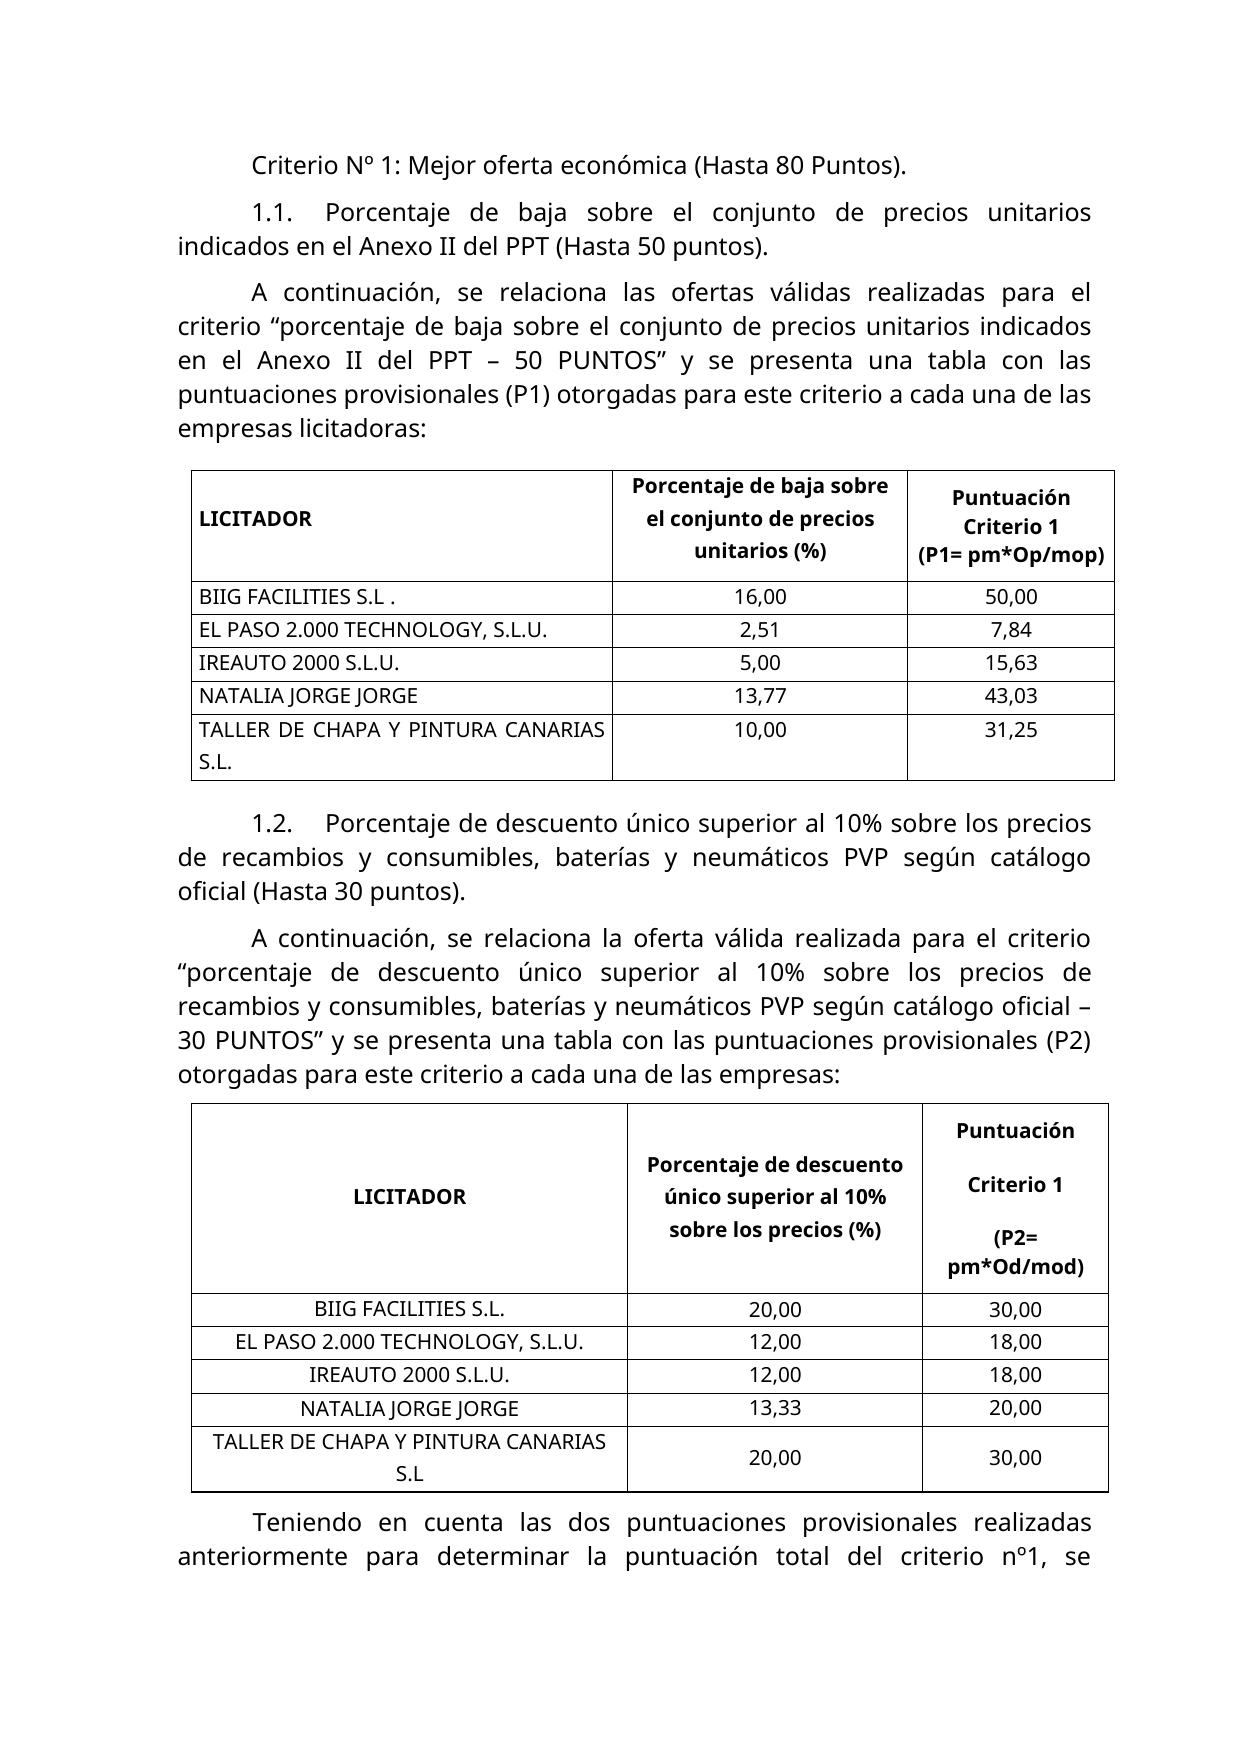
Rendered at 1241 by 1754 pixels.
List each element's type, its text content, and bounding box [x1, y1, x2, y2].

table_cell BIIG FACILITIES S.L. [192, 1294, 627, 1326]
table_cell BIIG FACILITIES S.L . [192, 582, 612, 614]
list Porcentaje de descuento único superior al 10% sobre los precios de recambios y consumibles, baterías y neumáticos PVP según catálogo oficial (Hasta 30 puntos). [177, 806, 1093, 908]
text Criterio Nº 1: Mejor oferta económica (Hasta 80 Puntos). [177, 148, 1093, 182]
table_cell 12,00 [628, 1327, 922, 1359]
table_header LICITADOR [192, 1104, 627, 1293]
table_header Porcentaje de descuento único superior al 10% sobre los precios (%) [628, 1104, 922, 1293]
table_cell 10,00 [613, 715, 907, 779]
text Teniendo en cuenta las dos puntuaciones provisionales realizadas anteriormente para determinar la puntuación total del criterio nº1, se [177, 1505, 1093, 1573]
table_cell 2,51 [613, 615, 907, 647]
table_cell 30,00 [923, 1294, 1108, 1326]
table_header Puntuación Criterio 1 (P2= pm*Od/mod) [923, 1104, 1108, 1293]
table_cell 20,00 [923, 1394, 1108, 1426]
table_cell 15,63 [908, 648, 1114, 681]
table_cell 16,00 [613, 582, 907, 614]
text A continuación, se relaciona la oferta válida realizada para el criterio “porcentaje de descuento único superior al 10% sobre los precios de recambios y consumibles, baterías y neumáticos PVP según catálogo oficial – 30 PUNTOS” y se presenta una tabla con las puntuaciones provisionales (P2) otorgadas para este criterio a cada una de las empresas: [177, 920, 1093, 1091]
table_cell TALLER DE CHAPA Y PINTURA CANARIAS S.L. [192, 715, 612, 779]
table_cell 20,00 [628, 1427, 922, 1491]
table_cell 18,00 [923, 1360, 1108, 1392]
table_cell NATALIA JORGE JORGE [192, 682, 612, 714]
table_cell 13,33 [628, 1394, 922, 1426]
table_cell EL PASO 2.000 TECHNOLOGY, S.L.U. [192, 615, 612, 647]
table_cell 20,00 [628, 1294, 922, 1326]
table_cell 13,77 [613, 682, 907, 714]
table_cell 12,00 [628, 1360, 922, 1392]
table_cell 31,25 [908, 715, 1114, 779]
table_cell 5,00 [613, 648, 907, 681]
table_cell 50,00 [908, 582, 1114, 614]
list Porcentaje de baja sobre el conjunto de precios unitarios indicados en el Anexo II del PPT (Hasta 50 puntos). [177, 194, 1093, 262]
table_cell IREAUTO 2000 S.L.U. [192, 648, 612, 681]
table_cell 30,00 [923, 1427, 1108, 1491]
table_cell 18,00 [923, 1327, 1108, 1359]
table_cell 43,03 [908, 682, 1114, 714]
text A continuación, se relaciona las ofertas válidas realizadas para el criterio “porcentaje de baja sobre el conjunto de precios unitarios indicados en el Anexo II del PPT – 50 PUNTOS” y se presenta una tabla con las puntuaciones provisionales (P1) otorgadas para este criterio a cada una de las empresas licitadoras: [177, 275, 1093, 445]
table_header Porcentaje de baja sobre el conjunto de precios unitarios (%) [613, 471, 907, 581]
table_cell 7,84 [908, 615, 1114, 647]
table_header Puntuación Criterio 1 (P1= pm*Op/mop) [908, 471, 1114, 581]
table_cell TALLER DE CHAPA Y PINTURA CANARIAS S.L [192, 1427, 627, 1491]
table_header LICITADOR [192, 471, 612, 581]
table_cell NATALIA JORGE JORGE [192, 1394, 627, 1426]
table_cell EL PASO 2.000 TECHNOLOGY, S.L.U. [192, 1327, 627, 1359]
table_cell IREAUTO 2000 S.L.U. [192, 1360, 627, 1392]
